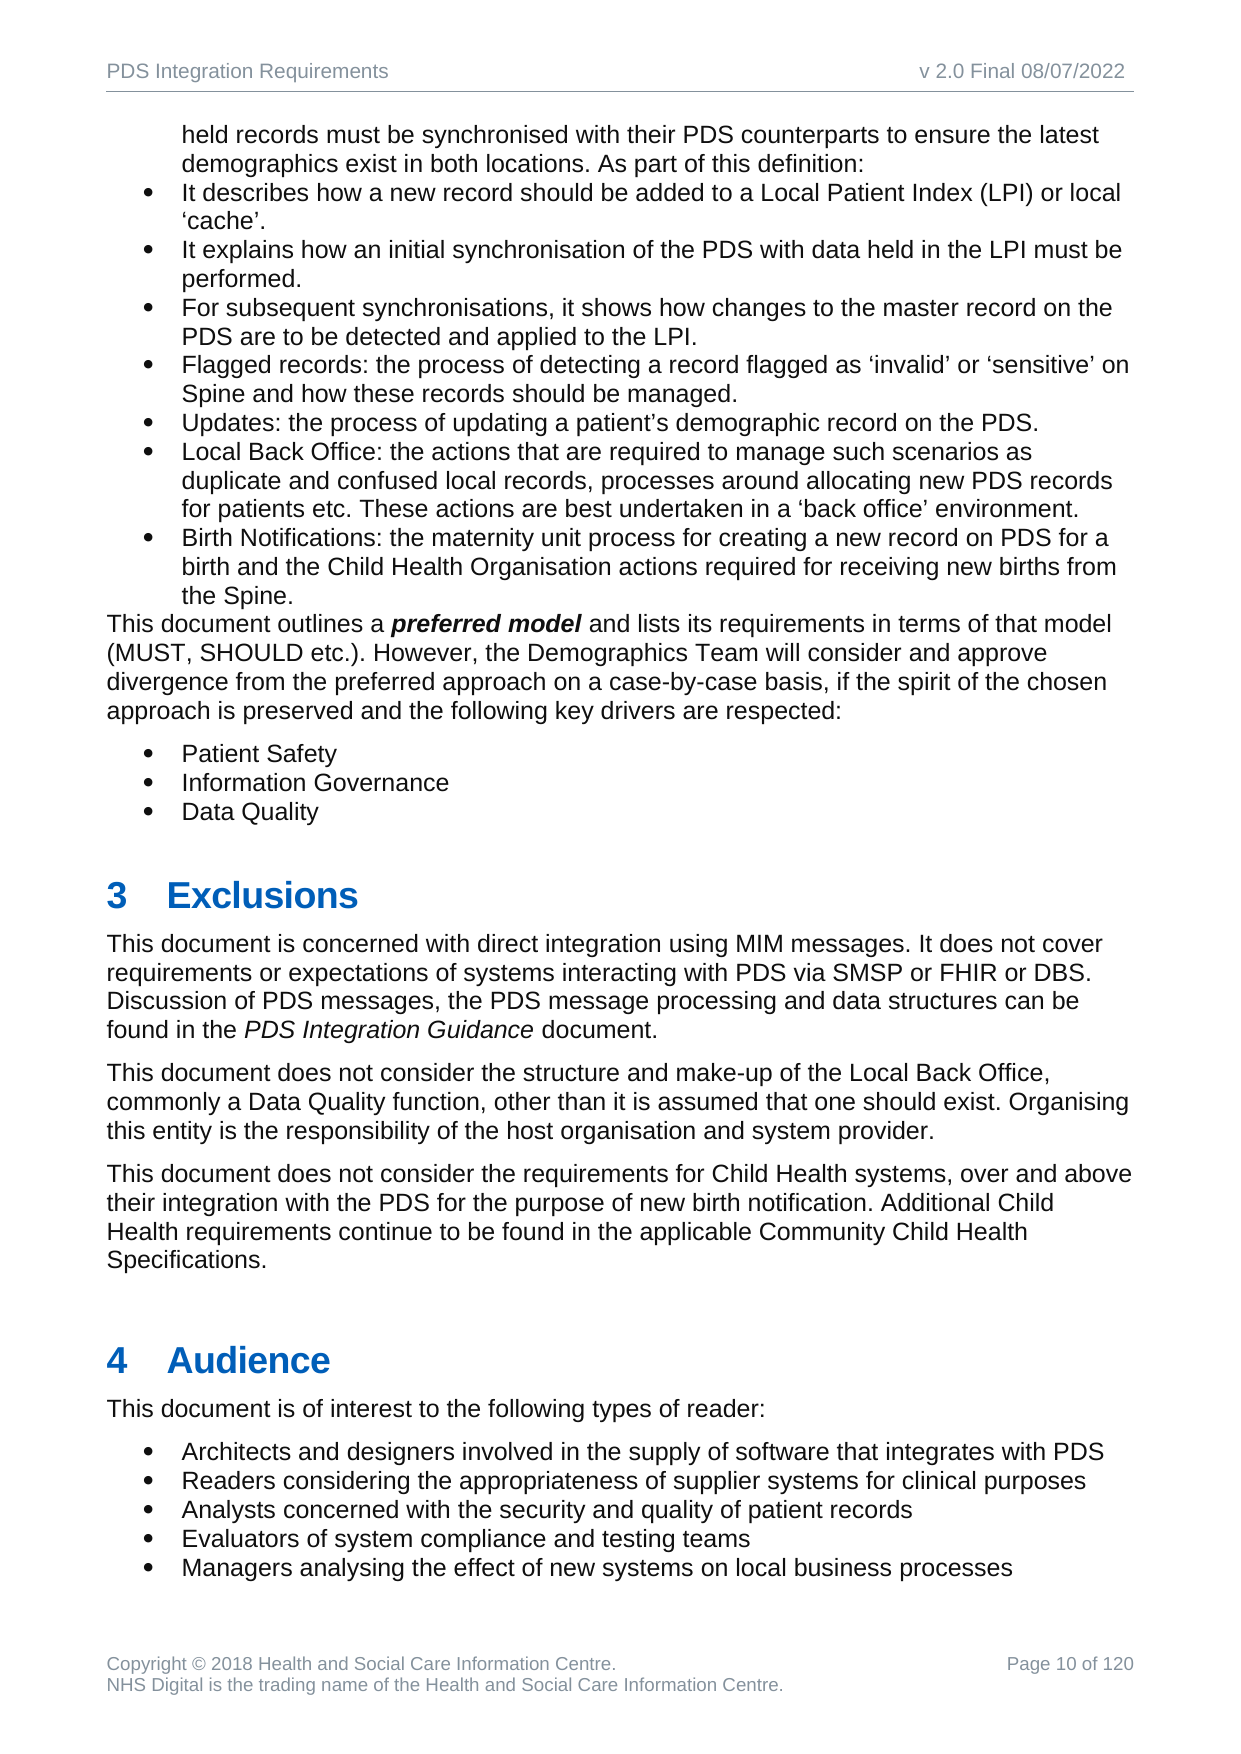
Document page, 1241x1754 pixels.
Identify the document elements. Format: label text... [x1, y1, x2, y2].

text This document is concerned with direct integration using MIM messages. It does not cover requirements or expectations of systems interacting with PDS via SMSP or FHIR or DBS. Discussion of PDS messages, the PDS message processing and data structures can be found in the PDS Integration Guidance document. [106, 929, 1134, 1044]
text This document does not consider the structure and make-up of the Local Back Office, commonly a Data Quality function, other than it is assumed that one should exist. Organising this entity is the responsibility of the host organisation and system provider. [106, 1058, 1134, 1144]
text This document does not consider the requirements for Child Health systems, over and above their integration with the PDS for the purpose of new birth notification. Additional Child Health requirements continue to be found in the applicable Community Child Health Specifications. [106, 1159, 1134, 1274]
list Managers analysing the effect of new systems on local business processes [144, 1553, 1134, 1582]
list Data Quality [144, 797, 1134, 826]
list Analysts concerned with the security and quality of patient records [144, 1495, 1134, 1524]
list Evaluators of system compliance and testing teams [144, 1524, 1134, 1553]
subtitle Exclusions [106, 873, 1134, 916]
text This document is of interest to the following types of reader: [106, 1394, 1134, 1423]
subtitle Audience [106, 1338, 1134, 1381]
list Local Back Office: the actions that are required to manage such scenarios as duplicate and confused local records, processes around allocating new PDS records for patients etc. These actions are best undertaken in a ‘back office’ environment. [144, 437, 1134, 523]
list Birth Notifications: the maternity unit process for creating a new record on PDS for a birth and the Child Health Organisation actions required for receiving new births from the Spine. [144, 523, 1134, 609]
list Readers considering the appropriateness of supplier systems for clinical purposes [144, 1466, 1134, 1495]
list Flagged records: the process of detecting a record flagged as ‘invalid’ or ‘sensitive’ on Spine and how these records should be managed. [144, 350, 1134, 408]
list It describes how a new record should be added to a Local Patient Index (LPI) or local ‘cache’. [144, 177, 1134, 235]
list Information Governance [144, 768, 1134, 797]
list Updates: the process of updating a patient’s demographic record on the PDS. [144, 408, 1134, 437]
list Architects and designers involved in the supply of software that integrates with PDS [144, 1437, 1134, 1466]
list Patient Safety [144, 739, 1134, 768]
list For subsequent synchronisations, it shows how changes to the master record on the PDS are to be detected and applied to the LPI. [144, 293, 1134, 350]
text This document outlines a preferred model and lists its requirements in terms of that model (MUST, SHOULD etc.). However, the Demographics Team will consider and approve divergence from the preferred approach on a case-by-case basis, if the spirit of the chosen approach is preserved and the following key drivers are respected: [106, 609, 1134, 724]
list held records must be synchronised with their PDS counterparts to ensure the latest demographics exist in both locations. As part of this definition: [144, 120, 1134, 177]
list It explains how an initial synchronisation of the PDS with data held in the LPI must be performed. [144, 235, 1134, 293]
